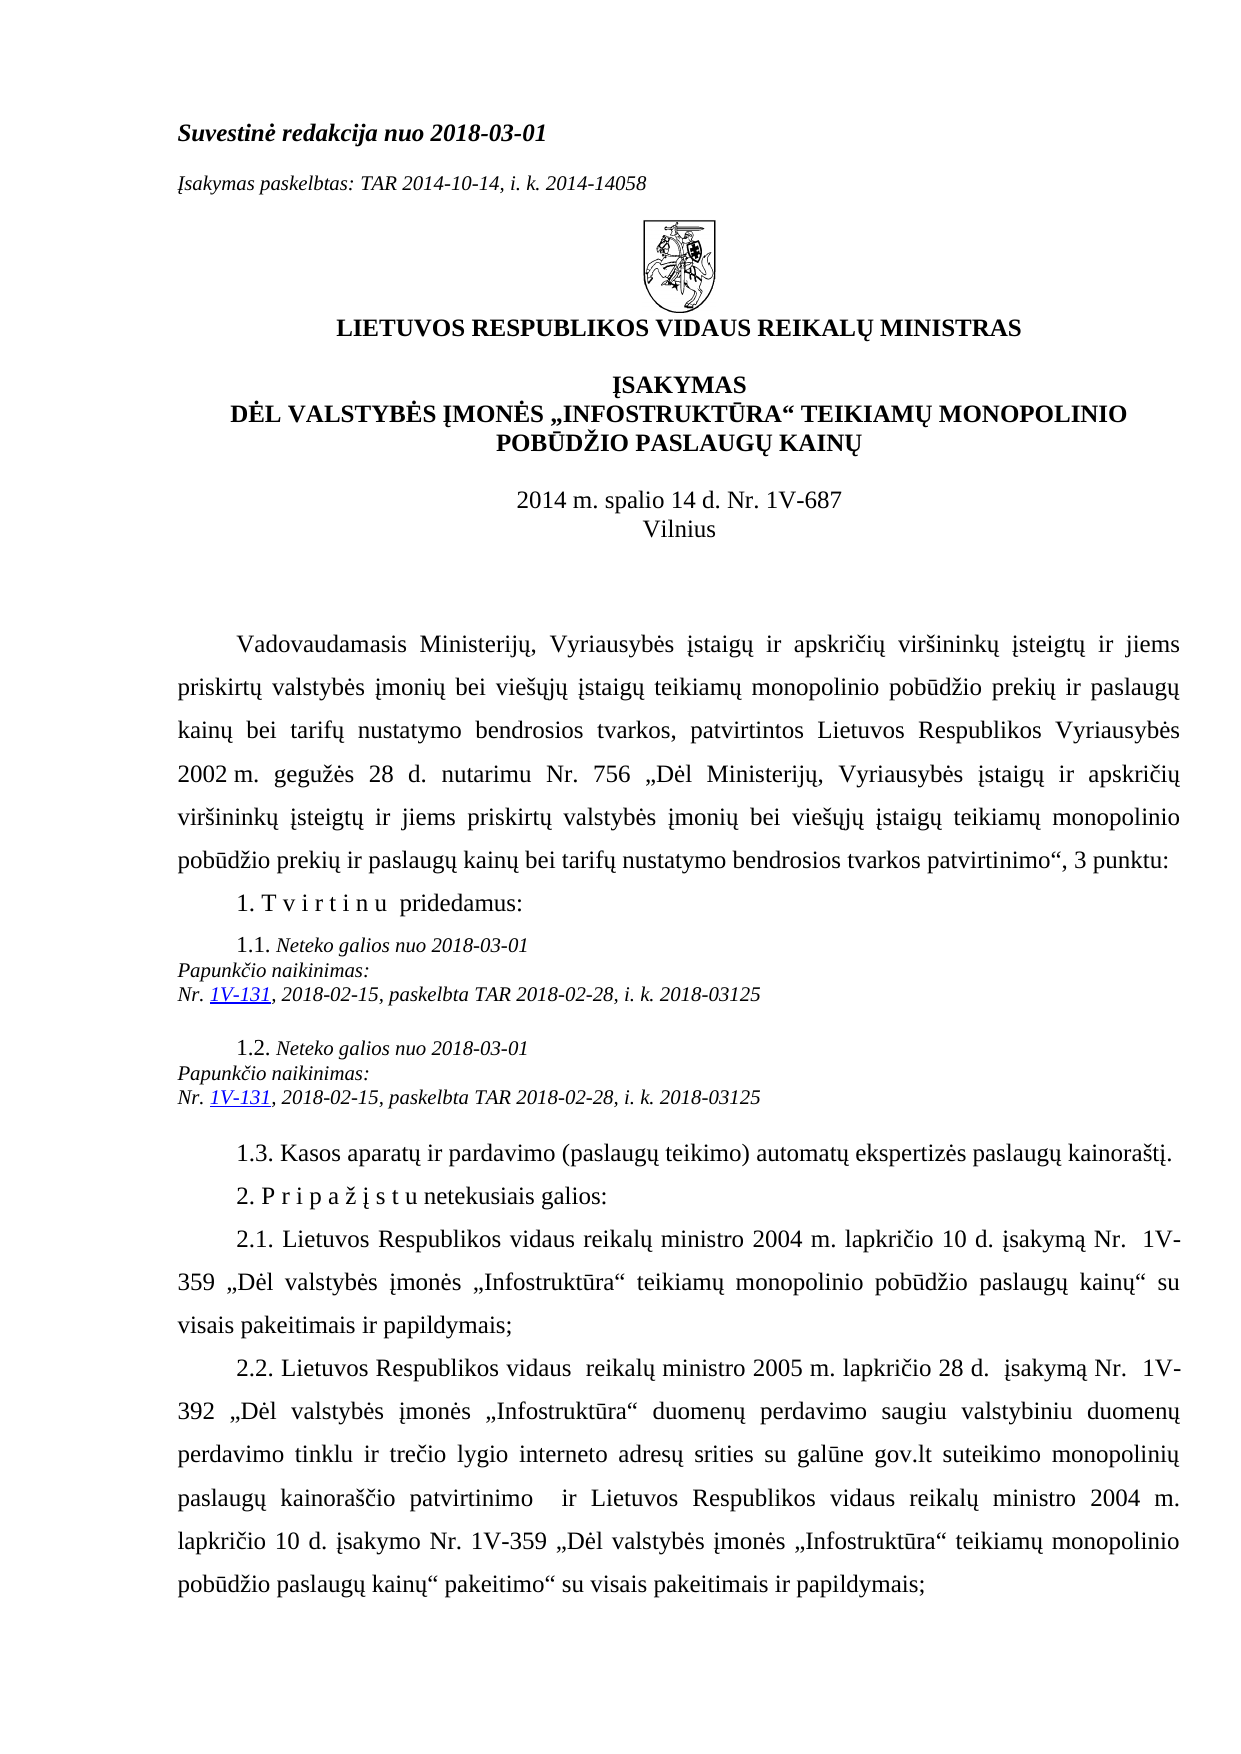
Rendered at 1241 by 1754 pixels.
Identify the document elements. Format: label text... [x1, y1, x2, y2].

text ĮSAKYMAS [177, 371, 1181, 399]
text Papunkčio naikinimas: [177, 1061, 1181, 1085]
text 2.2. Lietuvos Respublikos vidaus reikalų ministro 2005 m. lapkričio 28 d. įsakymą Nr. 1V-392 „Dėl valstybės įmonės „Infostruktūra“ duomenų perdavimo saugiu valstybiniu duomenų perdavimo tinklu ir trečio lygio interneto adresų srities su galūne gov.lt suteikimo monopolinių paslaugų kainoraščio patvirtinimo ir Lietuvos Respublikos vidaus reikalų ministro 2004 m. lapkričio 10 d. įsakymo Nr. 1V-359 „Dėl valstybės įmonės „Infostruktūra“ teikiamų monopolinio pobūdžio paslaugų kainų“ pakeitimo“ su visais pakeitimais ir papildymais; [177, 1353, 1181, 1598]
text Vilnius [177, 514, 1181, 543]
text Vadovaudamasis Ministerijų, Vyriausybės įstaigų ir apskričių viršininkų įsteigtų ir jiems priskirtų valstybės įmonių bei viešųjų įstaigų teikiamų monopolinio pobūdžio prekių ir paslaugų kainų bei tarifų nustatymo bendrosios tvarkos, patvirtintos Lietuvos Respublikos Vyriausybės 2002 m. gegužės 28 d. nutarimu Nr. 756 „Dėl Ministerijų, Vyriausybės įstaigų ir apskričių viršininkų įsteigtų ir jiems priskirtų valstybės įmonių bei viešųjų įstaigų teikiamų monopolinio pobūdžio prekių ir paslaugų kainų bei tarifų nustatymo bendrosios tvarkos patvirtinimo“, 3 punktu: [177, 629, 1181, 874]
text Suvestinė redakcija nuo 2018-03-01 [177, 118, 1181, 147]
text 2.1. Lietuvos Respublikos vidaus reikalų ministro 2004 m. lapkričio 10 d. įsakymą Nr. 1V-359 „Dėl valstybės įmonės „Infostruktūra“ teikiamų monopolinio pobūdžio paslaugų kainų“ su visais pakeitimais ir papildymais; [177, 1224, 1181, 1339]
text Nr. 1V-131, 2018-02-15, paskelbta TAR 2018-02-28, i. k. 2018-03125 [177, 1085, 1181, 1109]
text 2. P r i p a ž į s t u netekusiais galios: [236, 1181, 1181, 1209]
text 2014 m. spalio 14 d. Nr. 1V-687 [177, 486, 1181, 514]
text LIETUVOS RESPUBLIKOS VIDAUS REIKALŲ MINISTRAS [177, 313, 1181, 342]
text DĖL VALSTYBĖS ĮMONĖS „INFOSTRUKTŪRA“ TEIKIAMŲ MONOPOLINIO POBŪDŽIO PASLAUGŲ KAINŲ [177, 399, 1181, 457]
text 1. T v i r t i n u pridedamus: [236, 888, 1181, 917]
text 1.2. Neteko galios nuo 2018-03-01 [177, 1034, 1181, 1061]
text 1.3. Kasos aparatų ir pardavimo (paslaugų teikimo) automatų ekspertizės paslaugų kainoraštį. [177, 1138, 1181, 1166]
text Nr. 1V-131, 2018-02-15, paskelbta TAR 2018-02-28, i. k. 2018-03125 [177, 982, 1181, 1006]
text Įsakymas paskelbtas: TAR 2014-10-14, i. k. 2014-14058 [177, 171, 1181, 195]
text Papunkčio naikinimas: [177, 957, 1181, 982]
text 1.1. Neteko galios nuo 2018-03-01 [177, 931, 1181, 957]
